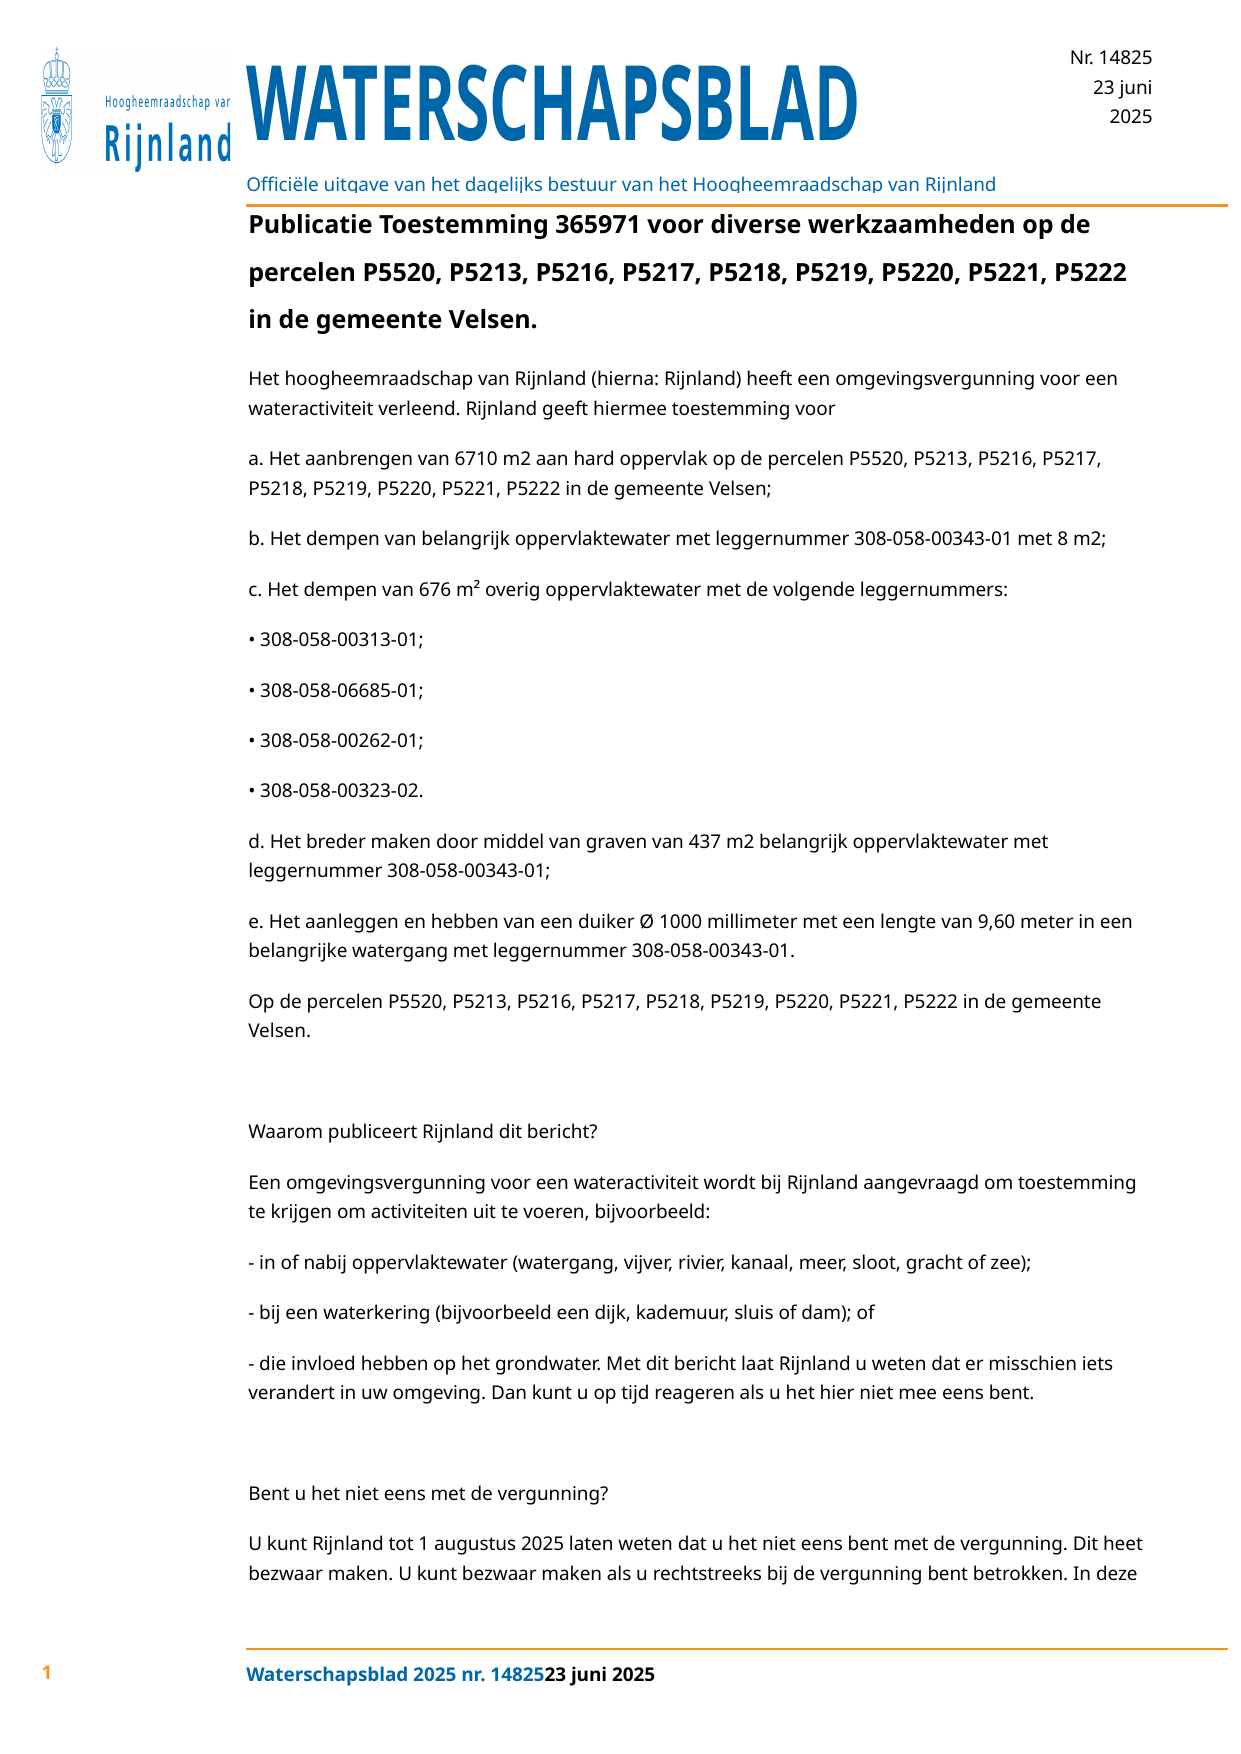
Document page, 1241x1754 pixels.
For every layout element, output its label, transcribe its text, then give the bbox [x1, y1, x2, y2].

text d. Het breder maken door middel van graven van 437 m2 belangrijk oppervlaktewater met leggernummer 308-058-00343-01; [248, 828, 1152, 883]
text • 308-058-00323-02. [248, 778, 1152, 803]
text - in of nabij oppervlaktewater (watergang, vijver, rivier, kanaal, meer, sloot, gracht of zee); [248, 1249, 1152, 1274]
text Op de percelen P5520, P5213, P5216, P5217, P5218, P5219, P5220, P5221, P5222 in de gemeente Velsen. [248, 988, 1152, 1043]
text Het hoogheemraadschap van Rijnland (hierna: Rijnland) heeft een omgevingsvergunning voor een wateractiviteit verleend. Rijnland geeft hiermee toestemming voor [248, 366, 1152, 421]
text e. Het aanleggen en hebben van een duiker Ø 1000 millimeter met een lengte van 9,60 meter in een belangrijke watergang met leggernummer 308-058-00343-01. [248, 908, 1152, 963]
text • 308-058-00313-01; [248, 626, 1152, 652]
text b. Het dempen van belangrijk oppervlaktewater met leggernummer 308-058-00343-01 met 8 m2; [248, 526, 1152, 551]
text U kunt Rijnland tot 1 augustus 2025 laten weten dat u het niet eens bent met de vergunning. Dit heet bezwaar maken. U kunt bezwaar maken als u rechtstreeks bij de vergunning bent betrokken. In deze [248, 1531, 1152, 1586]
text c. Het dempen van 676 m² overig oppervlaktewater met de volgende leggernummers: [248, 576, 1152, 602]
text a. Het aanbrengen van 6710 m2 aan hard oppervlak op de percelen P5520, P5213, P5216, P5217, P5218, P5219, P5220, P5221, P5222 in de gemeente Velsen; [248, 446, 1152, 501]
text - die invloed hebben op het grondwater. Met dit bericht laat Rijnland u weten dat er misschien iets verandert in uw omgeving. Dan kunt u op tijd reageren als u het hier niet mee eens bent. [248, 1350, 1152, 1405]
text Een omgevingsvergunning voor een wateractiviteit wordt bij Rijnland aangevraagd om toestemming te krijgen om activiteiten uit te voeren, bijvoorbeeld: [248, 1169, 1152, 1224]
text Publicatie Toestemming 365971 voor diverse werkzaamheden op de percelen P5520, P5213, P5216, P5217, P5218, P5219, P5220, P5221, P5222 in de gemeente Velsen. [248, 207, 1152, 336]
picture [41, 47, 231, 172]
text - bij een waterkering (bijvoorbeeld een dijk, kademuur, sluis of dam); of [248, 1299, 1152, 1325]
text Waarom publiceert Rijnland dit bericht? [248, 1118, 1152, 1144]
text • 308-058-00262-01; [248, 727, 1152, 753]
text Bent u het niet eens met de vergunning? [248, 1480, 1152, 1506]
text • 308-058-06685-01; [248, 677, 1152, 702]
